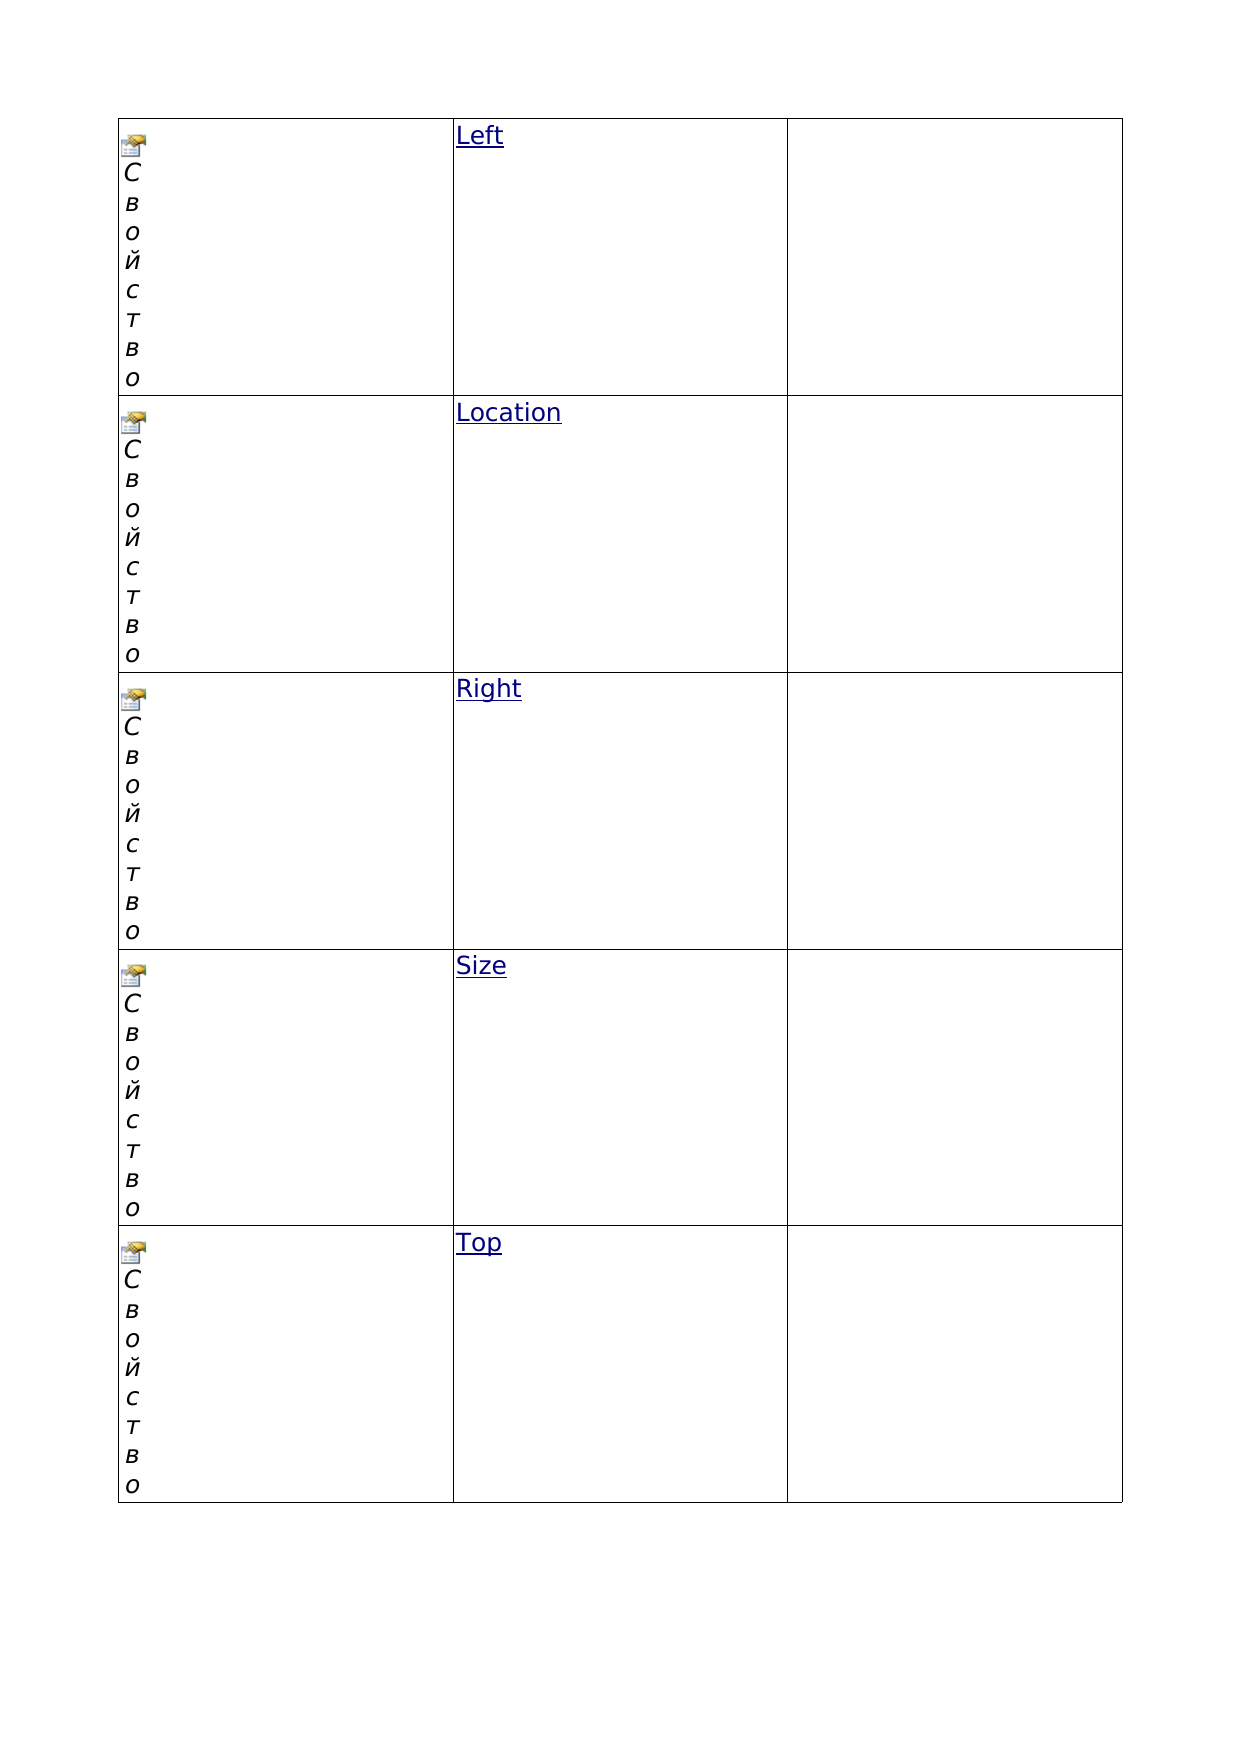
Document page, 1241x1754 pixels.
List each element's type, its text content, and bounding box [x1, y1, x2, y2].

table_cell Location [454, 396, 787, 672]
table_cell [788, 396, 1122, 672]
picture [121, 1240, 147, 1266]
table_cell [119, 950, 453, 1225]
table_cell Size [454, 950, 787, 1225]
table_cell [119, 396, 453, 672]
picture [121, 410, 147, 436]
table_cell Left [454, 119, 787, 395]
picture [121, 133, 147, 159]
table_cell Top [454, 1226, 787, 1502]
table_cell [788, 673, 1122, 948]
table_cell [119, 119, 453, 395]
table_cell [788, 119, 1122, 395]
table_cell [788, 950, 1122, 1225]
table_cell Right [454, 673, 787, 948]
table_cell [788, 1226, 1122, 1502]
picture [121, 687, 147, 713]
table_cell [119, 1226, 453, 1502]
table_cell [119, 673, 453, 948]
picture [121, 963, 147, 989]
